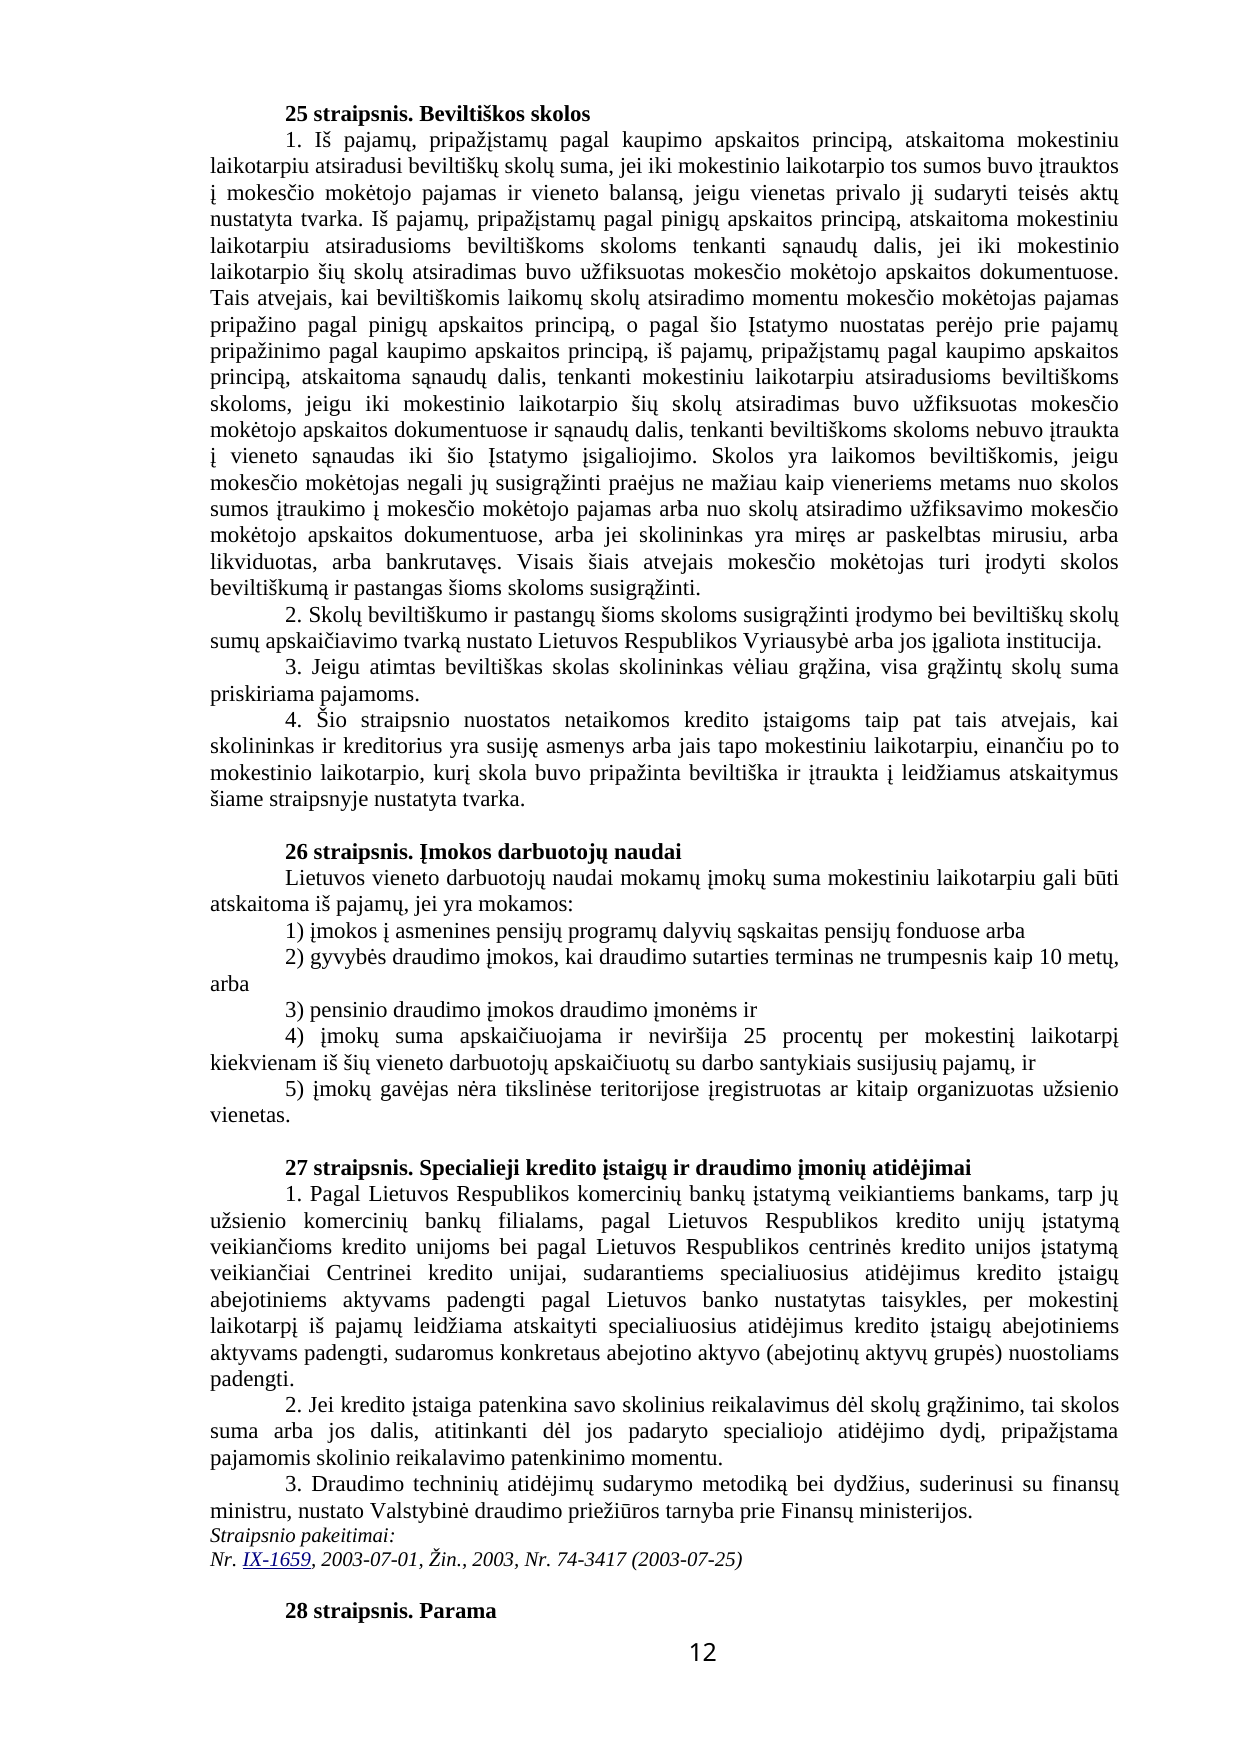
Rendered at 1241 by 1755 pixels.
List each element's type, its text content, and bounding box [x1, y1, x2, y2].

text 3. Draudimo techninių atidėjimų sudarymo metodiką bei dydžius, suderinusi su finansų ministru, nustato Valstybinė draudimo priežiūros tarnyba prie Finansų ministerijos. [210, 1470, 1120, 1523]
text 4. Šio straipsnio nuostatos netaikomos kredito įstaigoms taip pat tais atvejais, kai skolininkas ir kreditorius yra susiję asmenys arba jais tapo mokestiniu laikotarpiu, einančiu po to mokestinio laikotarpio, kurį skola buvo pripažinta beviltiška ir įtraukta į leidžiamus atskaitymus šiame straipsnyje nustatyta tvarka. [210, 706, 1120, 811]
text 1. Pagal Lietuvos Respublikos komercinių bankų įstatymą veikiantiems bankams, tarp jų užsienio komercinių bankų filialams, pagal Lietuvos Respublikos kredito unijų įstatymą veikiančioms kredito unijoms bei pagal Lietuvos Respublikos centrinės kredito unijos įstatymą veikiančiai Centrinei kredito unijai, sudarantiems specialiuosius atidėjimus kredito įstaigų abejotiniems aktyvams padengti pagal Lietuvos banko nustatytas taisykles, per mokestinį laikotarpį iš pajamų leidžiama atskaityti specialiuosius atidėjimus kredito įstaigų abejotiniems aktyvams padengti, sudaromus konkretaus abejotino aktyvo (abejotinų aktyvų grupės) nuostoliams padengti. [210, 1180, 1120, 1391]
text 1. Iš pajamų, pripažįstamų pagal kaupimo apskaitos principą, atskaitoma mokestiniu laikotarpiu atsiradusi beviltiškų skolų suma, jei iki mokestinio laikotarpio tos sumos buvo įtrauktos į mokesčio mokėtojo pajamas ir vieneto balansą, jeigu vienetas privalo jį sudaryti teisės aktų nustatyta tvarka. Iš pajamų, pripažįstamų pagal pinigų apskaitos principą, atskaitoma mokestiniu laikotarpiu atsiradusioms beviltiškoms skoloms tenkanti sąnaudų dalis, jei iki mokestinio laikotarpio šių skolų atsiradimas buvo užfiksuotas mokesčio mokėtojo apskaitos dokumentuose. Tais atvejais, kai beviltiškomis laikomų skolų atsiradimo momentu mokesčio mokėtojas pajamas pripažino pagal pinigų apskaitos principą, o pagal šio Įstatymo nuostatas perėjo prie pajamų pripažinimo pagal kaupimo apskaitos principą, iš pajamų, pripažįstamų pagal kaupimo apskaitos principą, atskaitoma sąnaudų dalis, tenkanti mokestiniu laikotarpiu atsiradusioms beviltiškoms skoloms, jeigu iki mokestinio laikotarpio šių skolų atsiradimas buvo užfiksuotas mokesčio mokėtojo apskaitos dokumentuose ir sąnaudų dalis, tenkanti beviltiškoms skoloms nebuvo įtraukta į vieneto sąnaudas iki šio Įstatymo įsigaliojimo. Skolos yra laikomos beviltiškomis, jeigu mokesčio mokėtojas negali jų susigrąžinti praėjus ne mažiau kaip vieneriems metams nuo skolos sumos įtraukimo į mokesčio mokėtojo pajamas arba nuo skolų atsiradimo užfiksavimo mokesčio mokėtojo apskaitos dokumentuose, arba jei skolininkas yra miręs ar paskelbtas mirusiu, arba likviduotas, arba bankrutavęs. Visais šiais atvejais mokesčio mokėtojas turi įrodyti skolos beviltiškumą ir pastangas šioms skoloms susigrąžinti. [210, 126, 1120, 601]
text 1) įmokos į asmenines pensijų programų dalyvių sąskaitas pensijų fonduose arba [210, 917, 1120, 943]
text Nr. IX-1659, 2003-07-01, Žin., 2003, Nr. 74-3417 (2003-07-25) [210, 1547, 1120, 1571]
text 2. Skolų beviltiškumo ir pastangų šioms skoloms susigrąžinti įrodymo bei beviltiškų skolų sumų apskaičiavimo tvarką nustato Lietuvos Respublikos Vyriausybė arba jos įgaliota institucija. [210, 601, 1120, 653]
text 3. Jeigu atimtas beviltiškas skolas skolininkas vėliau grąžina, visa grąžintų skolų suma priskiriama pajamoms. [210, 653, 1120, 706]
text 26 straipsnis. Įmokos darbuotojų naudai [210, 838, 1120, 864]
text 5) įmokų gavėjas nėra tikslinėse teritorijose įregistruotas ar kitaip organizuotas užsienio vienetas. [210, 1075, 1120, 1128]
text Lietuvos vieneto darbuotojų naudai mokamų įmokų suma mokestiniu laikotarpiu gali būti atskaitoma iš pajamų, jei yra mokamos: [210, 864, 1120, 917]
text Straipsnio pakeitimai: [210, 1523, 1120, 1547]
text 2. Jei kredito įstaiga patenkina savo skolinius reikalavimus dėl skolų grąžinimo, tai skolos suma arba jos dalis, atitinkanti dėl jos padaryto specialiojo atidėjimo dydį, pripažįstama pajamomis skolinio reikalavimo patenkinimo momentu. [210, 1391, 1120, 1470]
text 25 straipsnis. Beviltiškos skolos [210, 100, 1120, 126]
text 2) gyvybės draudimo įmokos, kai draudimo sutarties terminas ne trumpesnis kaip 10 metų, arba [210, 943, 1120, 996]
text 27 straipsnis. Specialieji kredito įstaigų ir draudimo įmonių atidėjimai [210, 1154, 1120, 1180]
text 3) pensinio draudimo įmokos draudimo įmonėms ir [210, 996, 1120, 1022]
text 4) įmokų suma apskaičiuojama ir neviršija 25 procentų per mokestinį laikotarpį kiekvienam iš šių vieneto darbuotojų apskaičiuotų su darbo santykiais susijusių pajamų, ir [210, 1022, 1120, 1075]
text 28 straipsnis. Parama [210, 1597, 1120, 1624]
